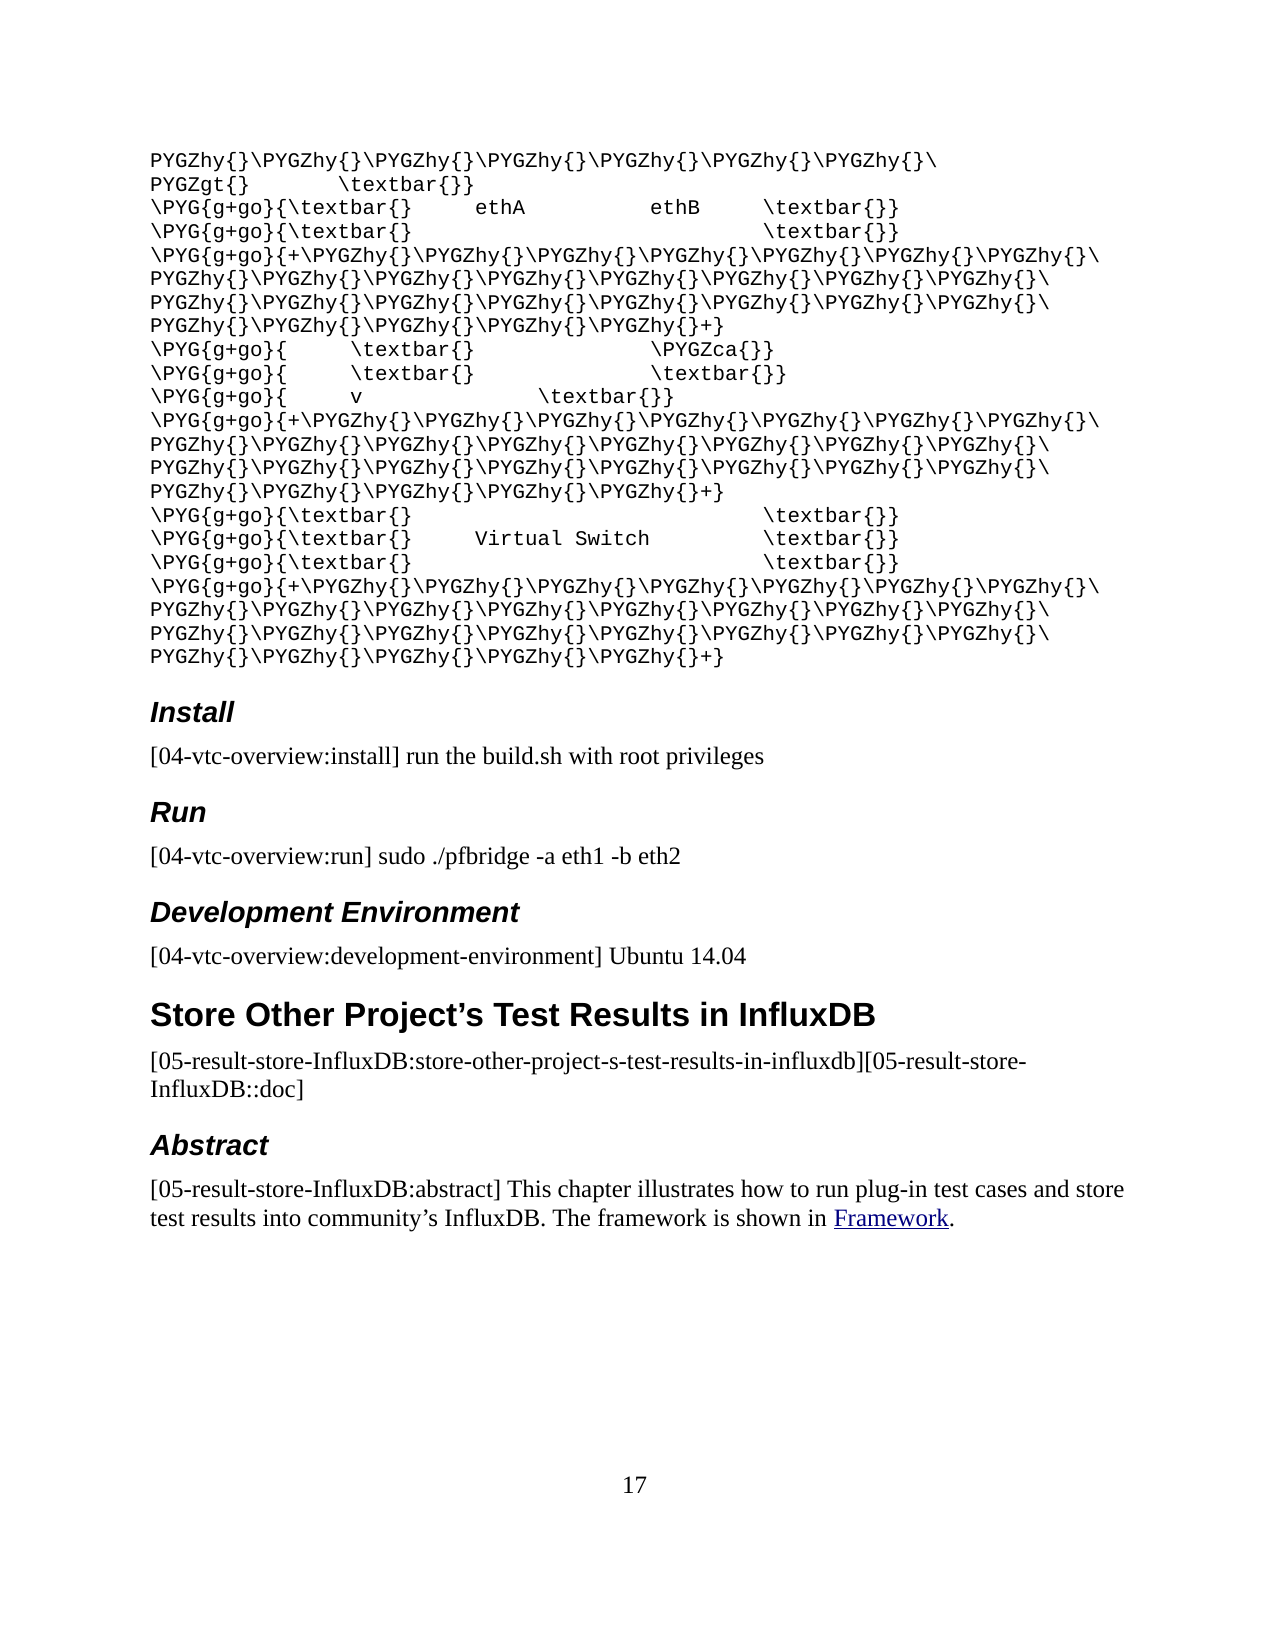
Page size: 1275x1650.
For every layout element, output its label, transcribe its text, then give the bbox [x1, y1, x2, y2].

text [05-result-store-InfluxDB:abstract] This chapter illustrates how to run plug-in test cases and store test results into community’s InfluxDB. The framework is shown in Framework. [150, 1174, 1125, 1232]
text \PYG{g+go}{\textbar{} ethA ethB \textbar{}} [150, 197, 1125, 221]
text \PYG{g+go}{\textbar{} Virtual Switch \textbar{}} [150, 528, 1125, 552]
text \PYG{g+go}{+\PYGZhy{}\PYGZhy{}\PYGZhy{}\PYGZhy{}\PYGZhy{}\PYGZhy{}\PYGZhy{}\PYGZhy{}\PYGZhy{}\PYGZhy{}\PYGZhy{}\PYGZhy{}\PYGZhy{}\PYGZhy{}\PYGZhy{}\PYGZhy{}\PYGZhy{}\PYGZhy{}\PYGZhy{}\PYGZhy{}\PYGZhy{}\PYGZhy{}\PYGZhy{}\PYGZhy{}\PYGZhy{}\PYGZhy{}\PYGZhy{}\PYGZhy{}+} [150, 576, 1125, 670]
text \PYG{g+go}{ \textbar{} \PYGZca{}} [150, 339, 1125, 363]
subtitle Install [150, 695, 1125, 729]
text [04-vtc-overview:run] sudo ./pfbridge -a eth1 -b eth2 [150, 841, 1125, 870]
subtitle Store Other Project’s Test Results in InfluxDB [150, 994, 1125, 1033]
text \PYG{g+go}{\textbar{} \textbar{}} [150, 221, 1125, 244]
text \PYG{g+go}{\textbar{} \textbar{}} [150, 505, 1125, 528]
text \PYG{g+go}{ v \textbar{}} [150, 386, 1125, 410]
subtitle Run [150, 795, 1125, 828]
text [04-vtc-overview:development-environment] Ubuntu 14.04 [150, 941, 1125, 969]
text \PYG{g+go}{+\PYGZhy{}\PYGZhy{}\PYGZhy{}\PYGZhy{}\PYGZhy{}\PYGZhy{}\PYGZhy{}\PYGZhy{}\PYGZhy{}\PYGZhy{}\PYGZhy{}\PYGZhy{}\PYGZhy{}\PYGZhy{}\PYGZhy{}\PYGZhy{}\PYGZhy{}\PYGZhy{}\PYGZhy{}\PYGZhy{}\PYGZhy{}\PYGZhy{}\PYGZhy{}\PYGZhy{}\PYGZhy{}\PYGZhy{}\PYGZhy{}\PYGZhy{}+} [150, 410, 1125, 505]
subtitle Abstract [150, 1128, 1125, 1162]
text \PYG{g+go}{ \textbar{} \textbar{}} [150, 363, 1125, 386]
text \PYG{g+go}{\textbar{} \textbar{}} [150, 552, 1125, 576]
text [04-vtc-overview:install] run the build.sh with root privileges [150, 741, 1125, 770]
text \PYG{g+go}{+\PYGZhy{}\PYGZhy{}\PYGZhy{}\PYGZhy{}\PYGZhy{}\PYGZhy{}\PYGZhy{}\PYGZhy{}\PYGZhy{}\PYGZhy{}\PYGZhy{}\PYGZhy{}\PYGZhy{}\PYGZhy{}\PYGZhy{}\PYGZhy{}\PYGZhy{}\PYGZhy{}\PYGZhy{}\PYGZhy{}\PYGZhy{}\PYGZhy{}\PYGZhy{}\PYGZhy{}\PYGZhy{}\PYGZhy{}\PYGZhy{}\PYGZhy{}+} [150, 244, 1125, 339]
text PYGZhy{}\PYGZhy{}\PYGZhy{}\PYGZhy{}\PYGZhy{}\PYGZhy{}\PYGZhy{}\PYGZgt{} \textbar{}} [150, 150, 1125, 197]
text [05-result-store-InfluxDB:store-other-project-s-test-results-in-influxdb][05-result-store-InfluxDB::doc] [150, 1046, 1125, 1103]
subtitle Development Environment [150, 895, 1125, 928]
